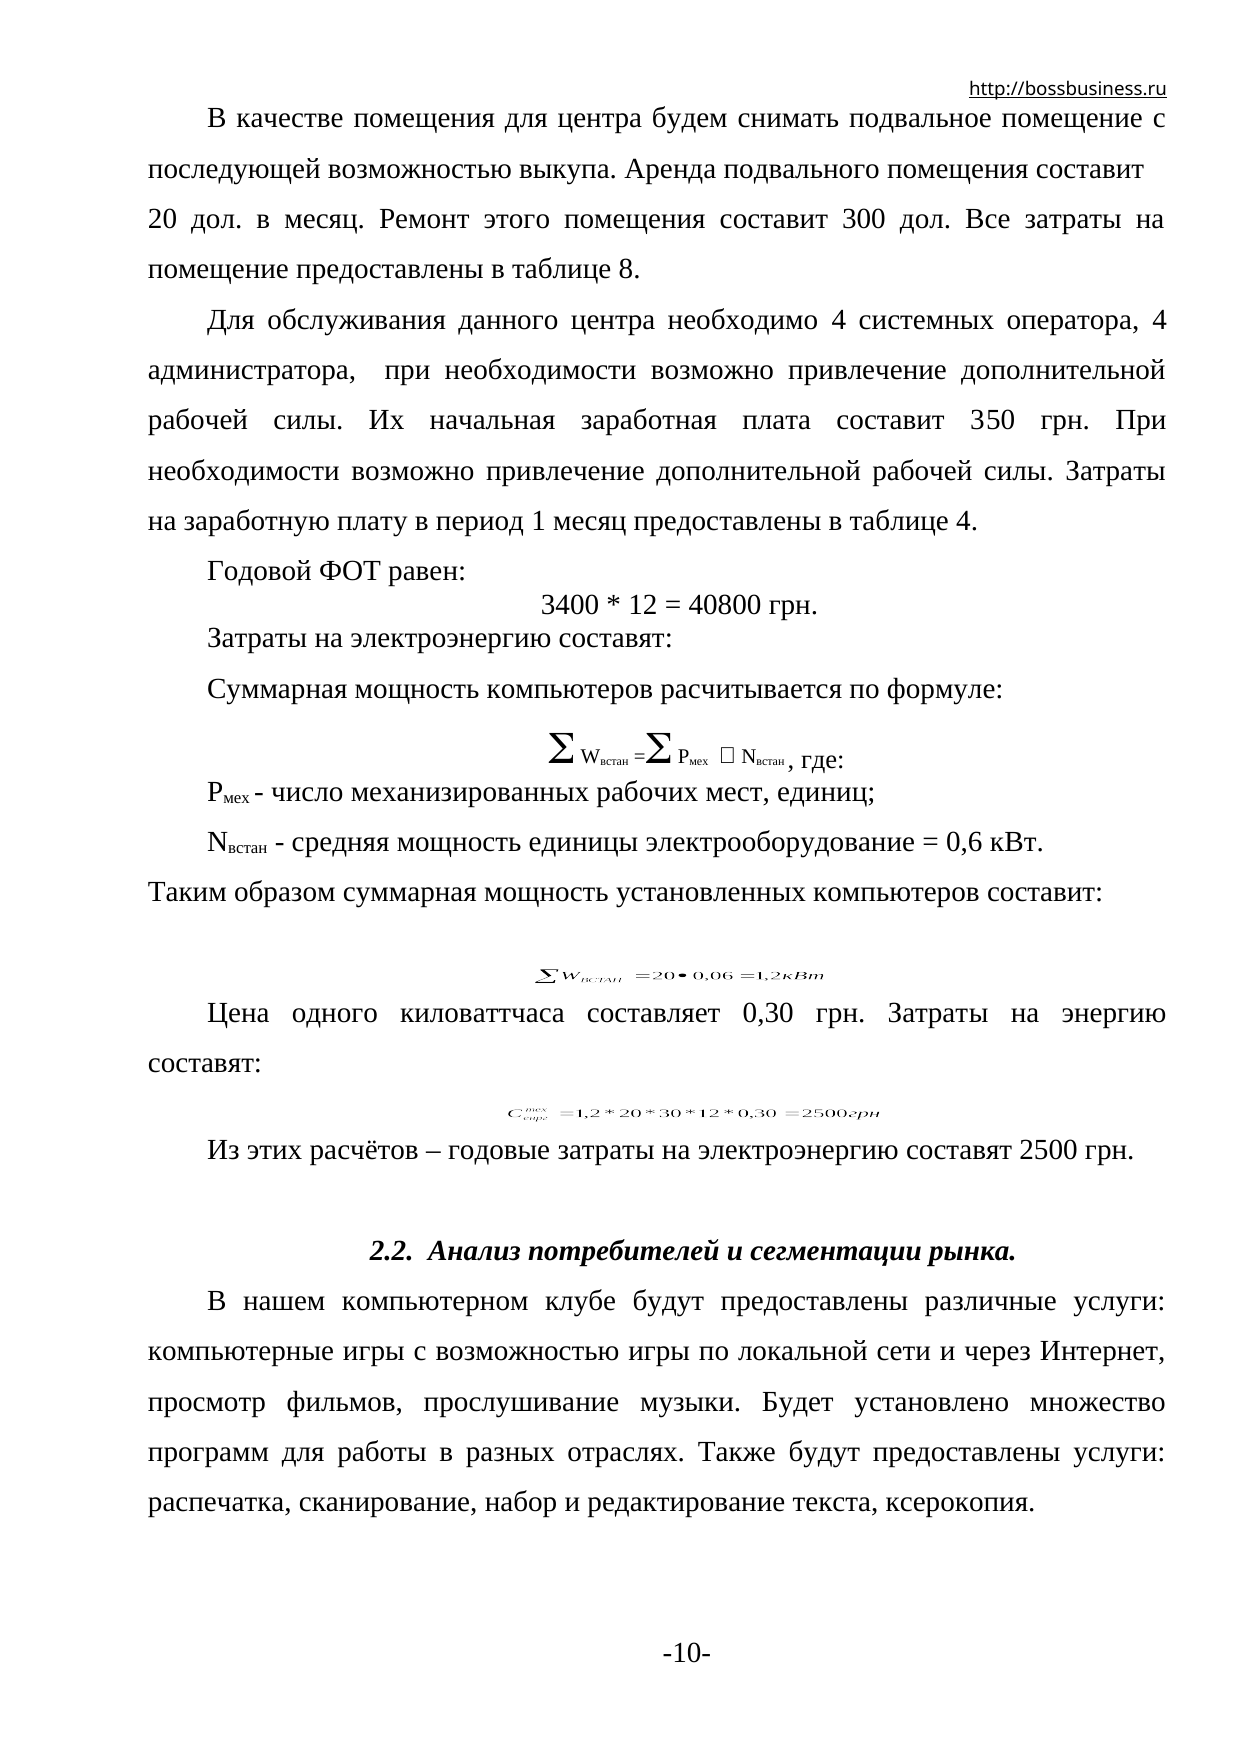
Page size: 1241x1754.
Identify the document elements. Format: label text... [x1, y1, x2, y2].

text Для обслуживания данного центра необходимо 4 системных оператора, 4 администратора, при необходимости возможно привлечение дополнительной рабочей силы. Их начальная заработная плата составит 350 грн. При необходимости возможно привлечение дополнительной рабочей силы. Затраты на заработную плату в период 1 месяц предоставлены в таблице 4. [148, 302, 1167, 537]
text В нашем компьютерном клубе будут предоставлены различные услуги: компьютерные игры с возможностью игры по локальной сети и через Интернет, просмотр фильмов, прослушивание музыки. Будет установлено множество программ для работы в разных отраслях. Также будут предоставлены услуги: распечатка, сканирование, набор и редактирование текста, ксерокопия. [148, 1283, 1167, 1518]
text Nвстан - средняя мощность единицы электрооборудование = 0,6 кВт. [148, 824, 1167, 858]
text 20 дол. в месяц. Ремонт этого помещения составит 300 дол. Все затраты на помещение предоставлены в таблице 8. [148, 201, 1167, 285]
text -10- [148, 1635, 1167, 1669]
text 2.2. Анализ потребителей и сегментации рынка. [148, 1233, 1167, 1266]
text Цена одного киловаттчаса составляет 0,30 грн. Затраты на энергию составят: [148, 995, 1167, 1078]
text Затраты на электроэнергию составят: [148, 620, 1167, 654]
text В качестве помещения для центра будем снимать подвальное помещение с последующей возможностью выкупа. Аренда подвального помещения составит [148, 101, 1167, 184]
text Рмех - число механизированных рабочих мест, единиц; [148, 774, 1167, 807]
text Из этих расчётов – годовые затраты на электроэнергию составят 2500 грн. [148, 1132, 1167, 1166]
text S Wвстан =S Рмех  Nвстан , где: [148, 721, 1167, 774]
text Таким образом суммарная мощность установленных компьютеров составит: [148, 874, 1167, 908]
text Годовой ФОТ равен: [148, 553, 1167, 587]
text 3400 * 12 = 40800 грн. [148, 587, 1167, 620]
text Суммарная мощность компьютеров расчитывается по формуле: [148, 671, 1167, 704]
